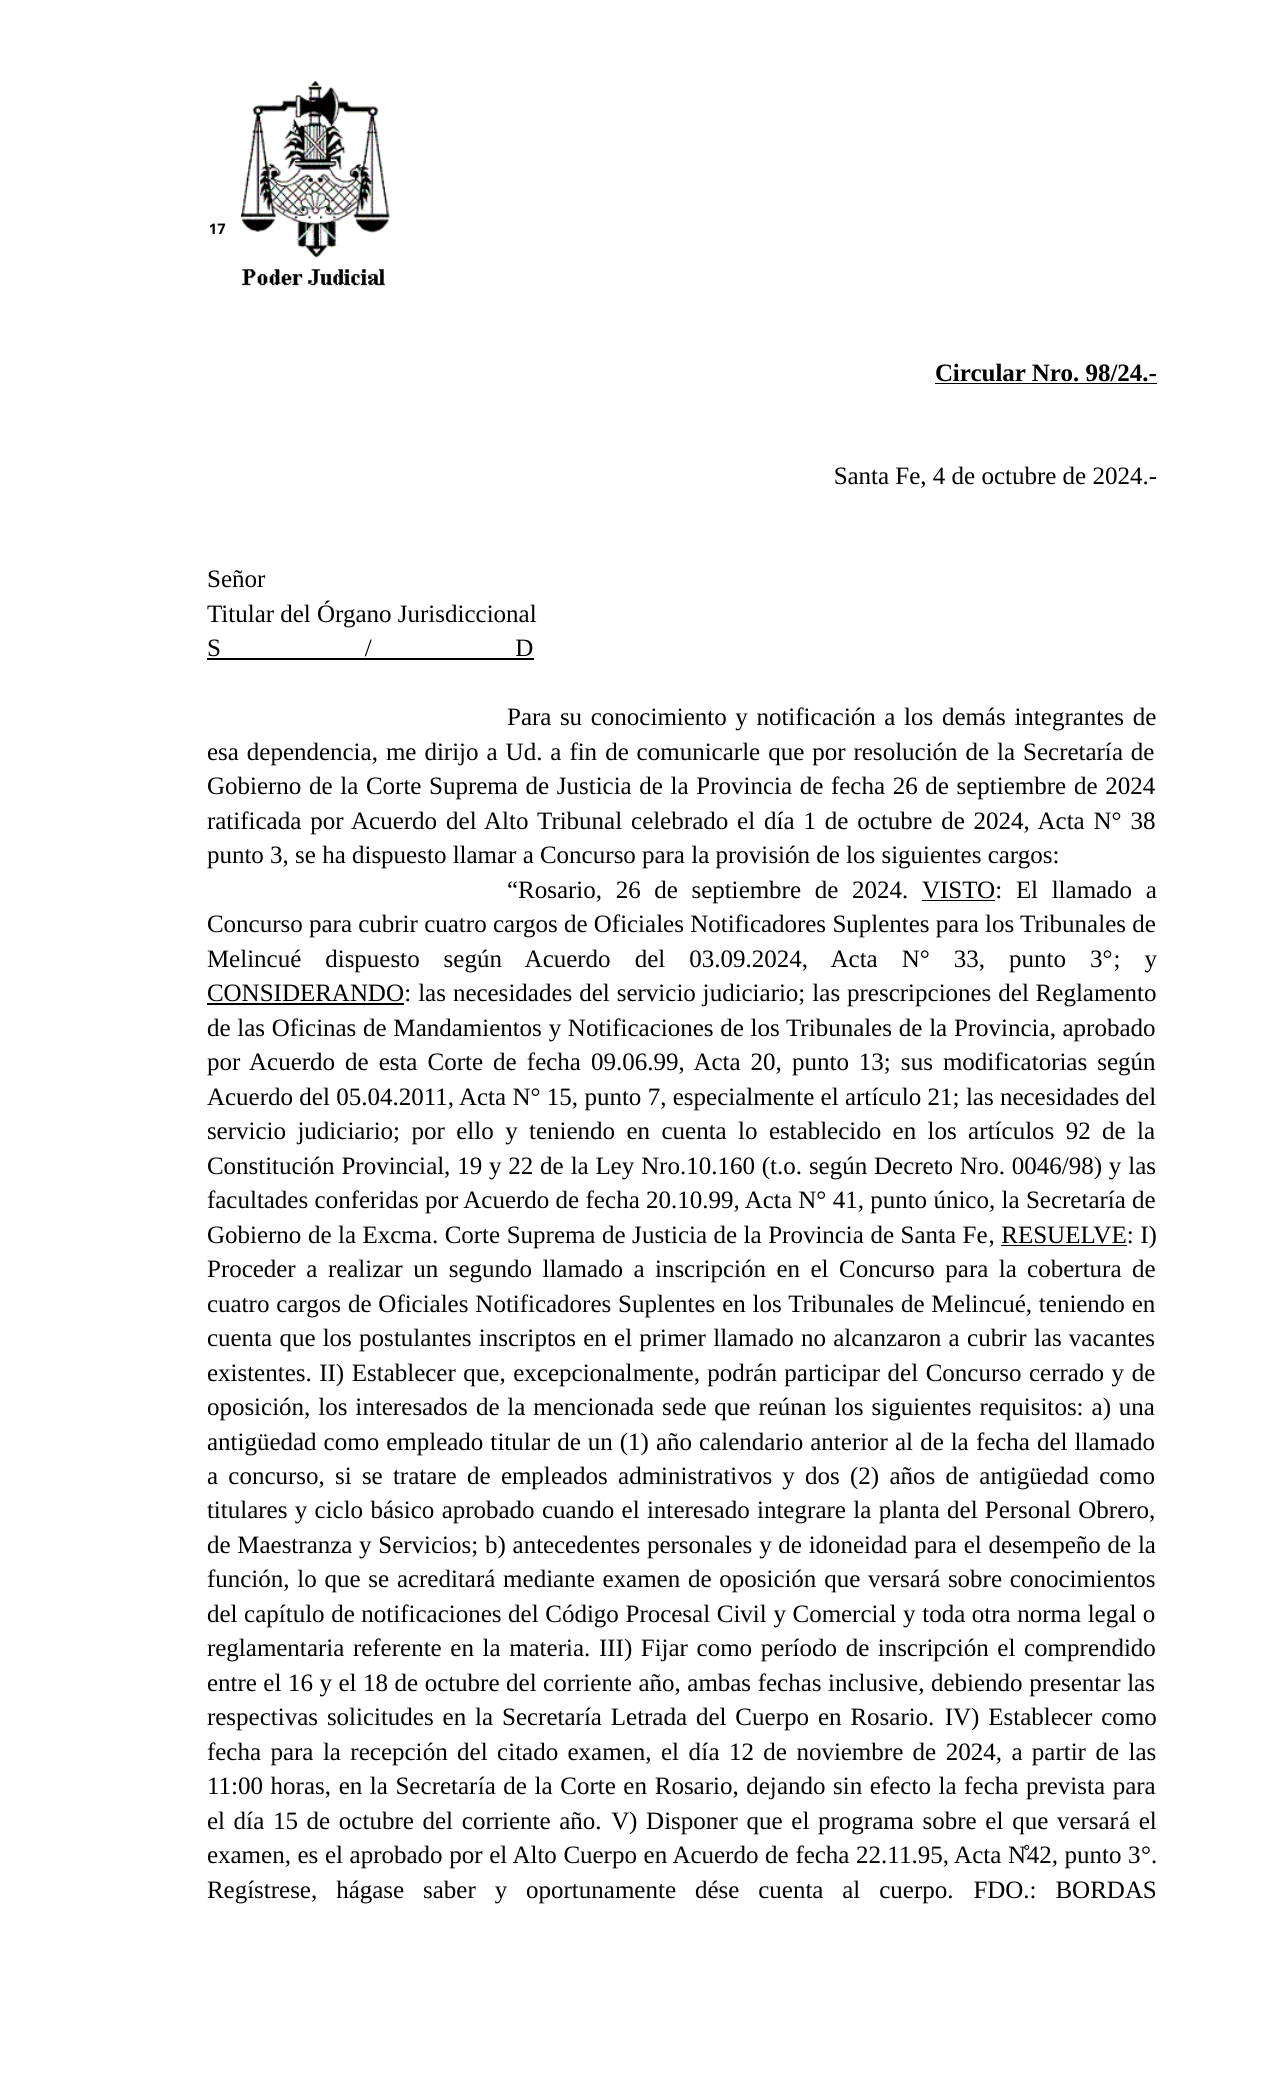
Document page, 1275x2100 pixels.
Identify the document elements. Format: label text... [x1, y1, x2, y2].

text “Rosario, 26 de septiembre de 2024. VISTO: El llamado a Concurso para cubrir cuatro cargos de Oficiales Notificadores Suplentes para los Tribunales de Melincué dispuesto según Acuerdo del 03.09.2024, Acta N° 33, punto 3°; y CONSIDERANDO: las necesidades del servicio judiciario; las prescripciones del Reglamento de las Oficinas de Mandamientos y Notificaciones de los Tribunales de la Provincia, aprobado por Acuerdo de esta Corte de fecha 09.06.99, Acta 20, punto 13; sus modificatorias según Acuerdo del 05.04.2011, Acta N° 15, punto 7, especialmente el artículo 21; las necesidades del servicio judiciario; por ello y teniendo en cuenta lo establecido en los artículos 92 de la Constitución Provincial, 19 y 22 de la Ley Nro.10.160 (t.o. según Decreto Nro. 0046/98) y las facultades conferidas por Acuerdo de fecha 20.10.99, Acta N° 41, punto único, la Secretaría de Gobierno de la Excma. Corte Suprema de Justicia de la Provincia de Santa Fe, RESUELVE: I) Proceder a realizar un segundo llamado a inscripción en el Concurso para la cobertura de cuatro cargos de Oficiales Notificadores Suplentes en los Tribunales de Melincué, teniendo en cuenta que los postulantes inscriptos en el primer llamado no alcanzaron a cubrir las vacantes existentes. II) Establecer que, excepcionalmente, podrán participar del Concurso cerrado y de oposición, los interesados de la mencionada sede que reúnan los siguientes requisitos: a) una antigüedad como empleado titular de un (1) año calendario anterior al de la fecha del llamado a concurso, si se tratare de empleados administrativos y dos (2) años de antigüedad como titulares y ciclo básico aprobado cuando el interesado integrare la planta del Personal Obrero, de Maestranza y Servicios; b) antecedentes personales y de idoneidad para el desempeño de la función, lo que se acreditará mediante examen de oposición que versará sobre conocimientos del capítulo de notificaciones del Código Procesal Civil y Comercial y toda otra norma legal o reglamentaria referente en la materia. III) Fijar como período de inscripción el comprendido entre el 16 y el 18 de octubre del corriente año, ambas fechas inclusive, debiendo presentar las respectivas solicitudes en la Secretaría Letrada del Cuerpo en Rosario. IV) Establecer como fecha para la recepción del citado examen, el día 12 de noviembre de 2024, a partir de las 11:00 horas, en la Secretaría de la Corte en Rosario, dejando sin efecto la fecha prevista para el día 15 de octubre del corriente año. V) Disponer que el programa sobre el que versará el examen, es el aprobado por el Alto Cuerpo en Acuerdo de fecha 22.11.95, Acta N̊42, punto 3°. Regístrese, hágase saber y oportunamente dése cuenta al cuerpo. FDO.: BORDAS [207, 875, 1157, 1903]
text Titular del Órgano Jurisdiccional [207, 599, 1157, 628]
picture [241, 81, 391, 307]
text Para su conocimiento y notificación a los demás integrantes de esa dependencia, me dirijo a Ud. a fin de comunicarle que por resolución de la Secretaría de Gobierno de la Corte Suprema de Justicia de la Provincia de fecha 26 de septiembre de 2024 ratificada por Acuerdo del Alto Tribunal celebrado el día 1 de octubre de 2024, Acta N° 38 punto 3, se ha dispuesto llamar a Concurso para la provisión de los siguientes cargos: [207, 702, 1157, 869]
text Santa Fe, 4 de octubre de 2024.- [207, 461, 1157, 490]
text Circular Nro. 98/24.- [207, 358, 1157, 387]
text Señor [207, 564, 1157, 593]
text S / D [207, 633, 1157, 662]
